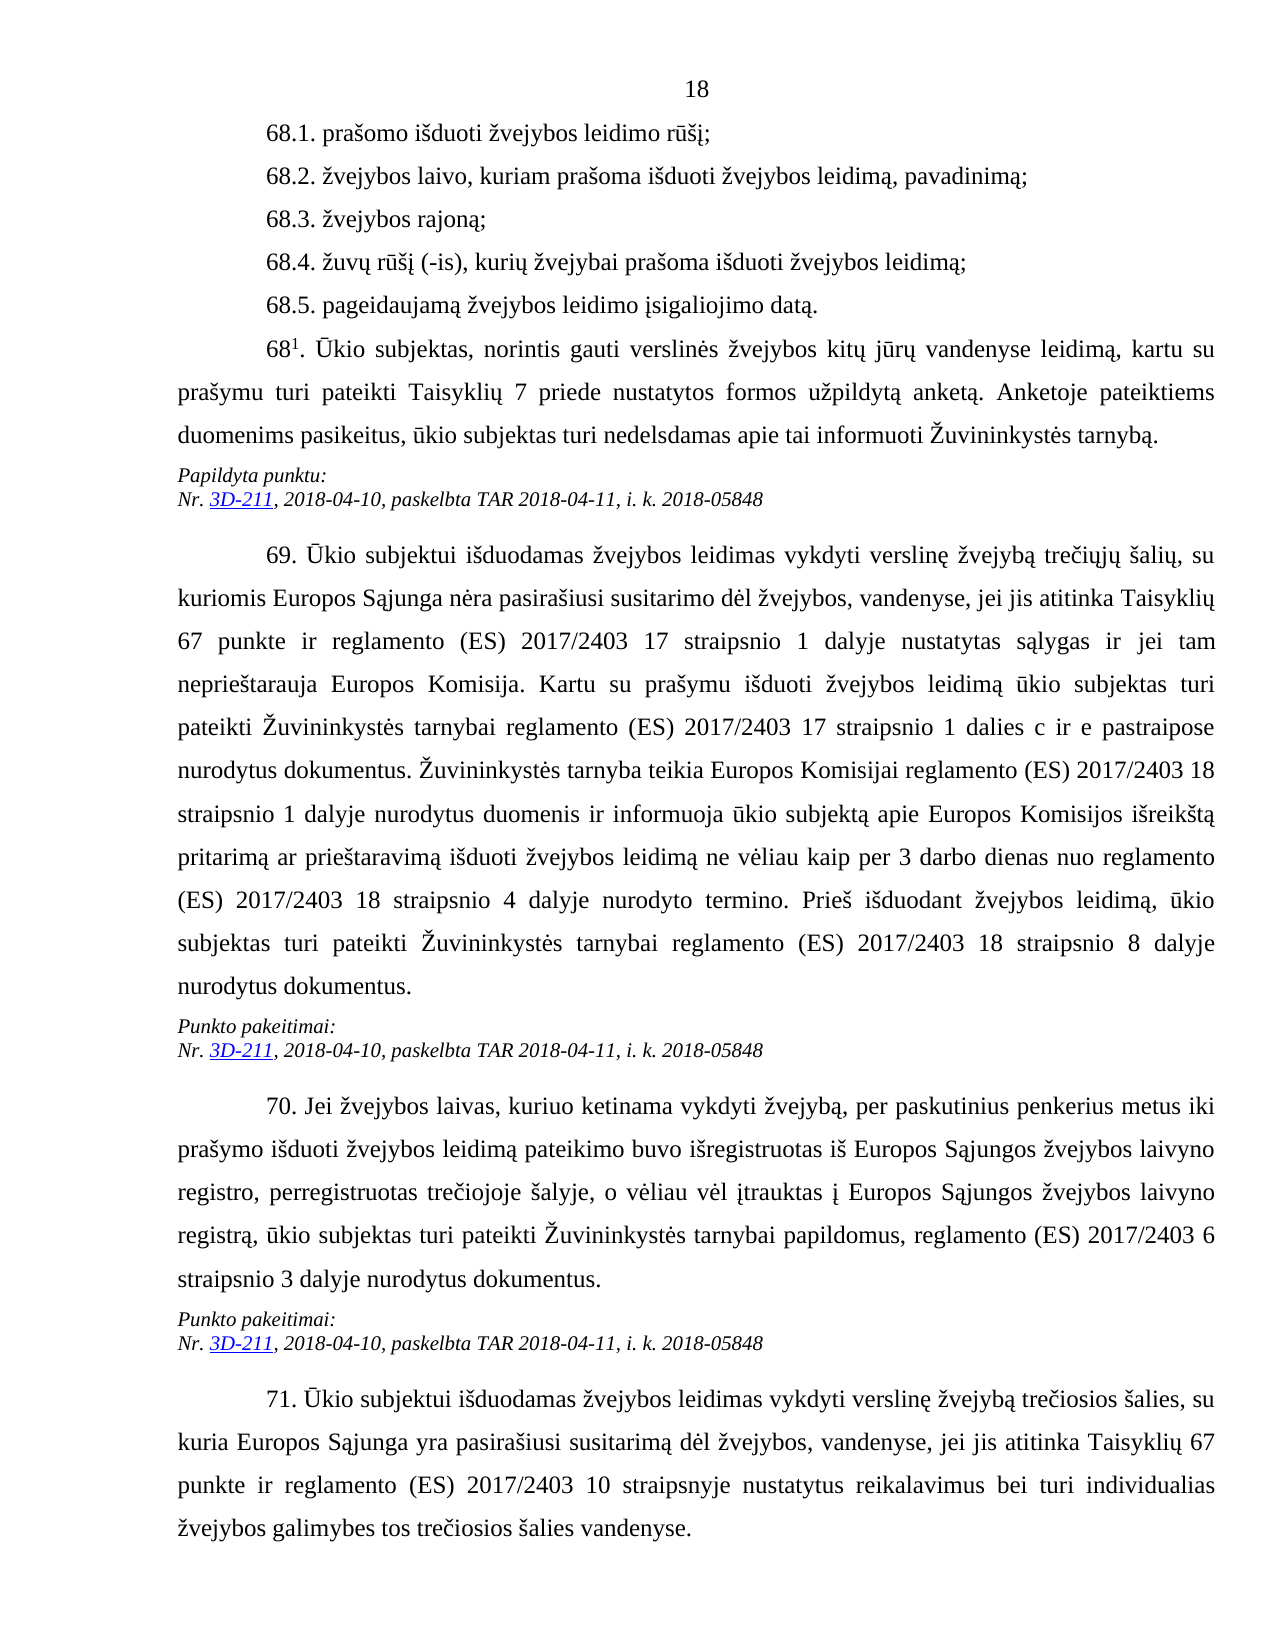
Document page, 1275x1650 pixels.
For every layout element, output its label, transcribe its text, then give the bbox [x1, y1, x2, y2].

text 68.4. žuvų rūšį (-is), kurių žvejybai prašoma išduoti žvejybos leidimą; [177, 247, 1216, 276]
text Nr. 3D-211, 2018-04-10, paskelbta TAR 2018-04-11, i. k. 2018-05848 [177, 487, 1216, 511]
text Punkto pakeitimai: [177, 1014, 1216, 1038]
text Nr. 3D-211, 2018-04-10, paskelbta TAR 2018-04-11, i. k. 2018-05848 [177, 1038, 1216, 1062]
text Nr. 3D-211, 2018-04-10, paskelbta TAR 2018-04-11, i. k. 2018-05848 [177, 1331, 1216, 1355]
text 681. Ūkio subjektas, norintis gauti verslinės žvejybos kitų jūrų vandenyse leidimą, kartu su prašymu turi pateikti Taisyklių 7 priede nustatytos formos užpildytą anketą. Anketoje pateiktiems duomenims pasikeitus, ūkio subjektas turi nedelsdamas apie tai informuoti Žuvininkystės tarnybą. [177, 334, 1216, 449]
text Papildyta punktu: [177, 463, 1216, 487]
text 68.2. žvejybos laivo, kuriam prašoma išduoti žvejybos leidimą, pavadinimą; [177, 161, 1216, 190]
text 70. Jei žvejybos laivas, kuriuo ketinama vykdyti žvejybą, per paskutinius penkerius metus iki prašymo išduoti žvejybos leidimą pateikimo buvo išregistruotas iš Europos Sąjungos žvejybos laivyno registro, perregistruotas trečiojoje šalyje, o vėliau vėl įtrauktas į Europos Sąjungos žvejybos laivyno registrą, ūkio subjektas turi pateikti Žuvininkystės tarnybai papildomus, reglamento (ES) 2017/2403 6 straipsnio 3 dalyje nurodytus dokumentus. [177, 1091, 1216, 1292]
text Punkto pakeitimai: [177, 1307, 1216, 1331]
text 68.1. prašomo išduoti žvejybos leidimo rūšį; [177, 118, 1216, 147]
text 69. Ūkio subjektui išduodamas žvejybos leidimas vykdyti verslinę žvejybą trečiųjų šalių, su kuriomis Europos Sąjunga nėra pasirašiusi susitarimo dėl žvejybos, vandenyse, jei jis atitinka Taisyklių 67 punkte ir reglamento (ES) 2017/2403 17 straipsnio 1 dalyje nustatytas sąlygas ir jei tam neprieštarauja Europos Komisija. Kartu su prašymu išduoti žvejybos leidimą ūkio subjektas turi pateikti Žuvininkystės tarnybai reglamento (ES) 2017/2403 17 straipsnio 1 dalies c ir e pastraipose nurodytus dokumentus. Žuvininkystės tarnyba teikia Europos Komisijai reglamento (ES) 2017/2403 18 straipsnio 1 dalyje nurodytus duomenis ir informuoja ūkio subjektą apie Europos Komisijos išreikštą pritarimą ar prieštaravimą išduoti žvejybos leidimą ne vėliau kaip per 3 darbo dienas nuo reglamento (ES) 2017/2403 18 straipsnio 4 dalyje nurodyto termino. Prieš išduodant žvejybos leidimą, ūkio subjektas turi pateikti Žuvininkystės tarnybai reglamento (ES) 2017/2403 18 straipsnio 8 dalyje nurodytus dokumentus. [177, 540, 1216, 1000]
text 71. Ūkio subjektui išduodamas žvejybos leidimas vykdyti verslinę žvejybą trečiosios šalies, su kuria Europos Sąjunga yra pasirašiusi susitarimą dėl žvejybos, vandenyse, jei jis atitinka Taisyklių 67 punkte ir reglamento (ES) 2017/2403 10 straipsnyje nustatytus reikalavimus bei turi individualias žvejybos galimybes tos trečiosios šalies vandenyse. [177, 1384, 1216, 1542]
text 68.5. pageidaujamą žvejybos leidimo įsigaliojimo datą. [177, 291, 1216, 319]
text 68.3. žvejybos rajoną; [177, 204, 1216, 233]
